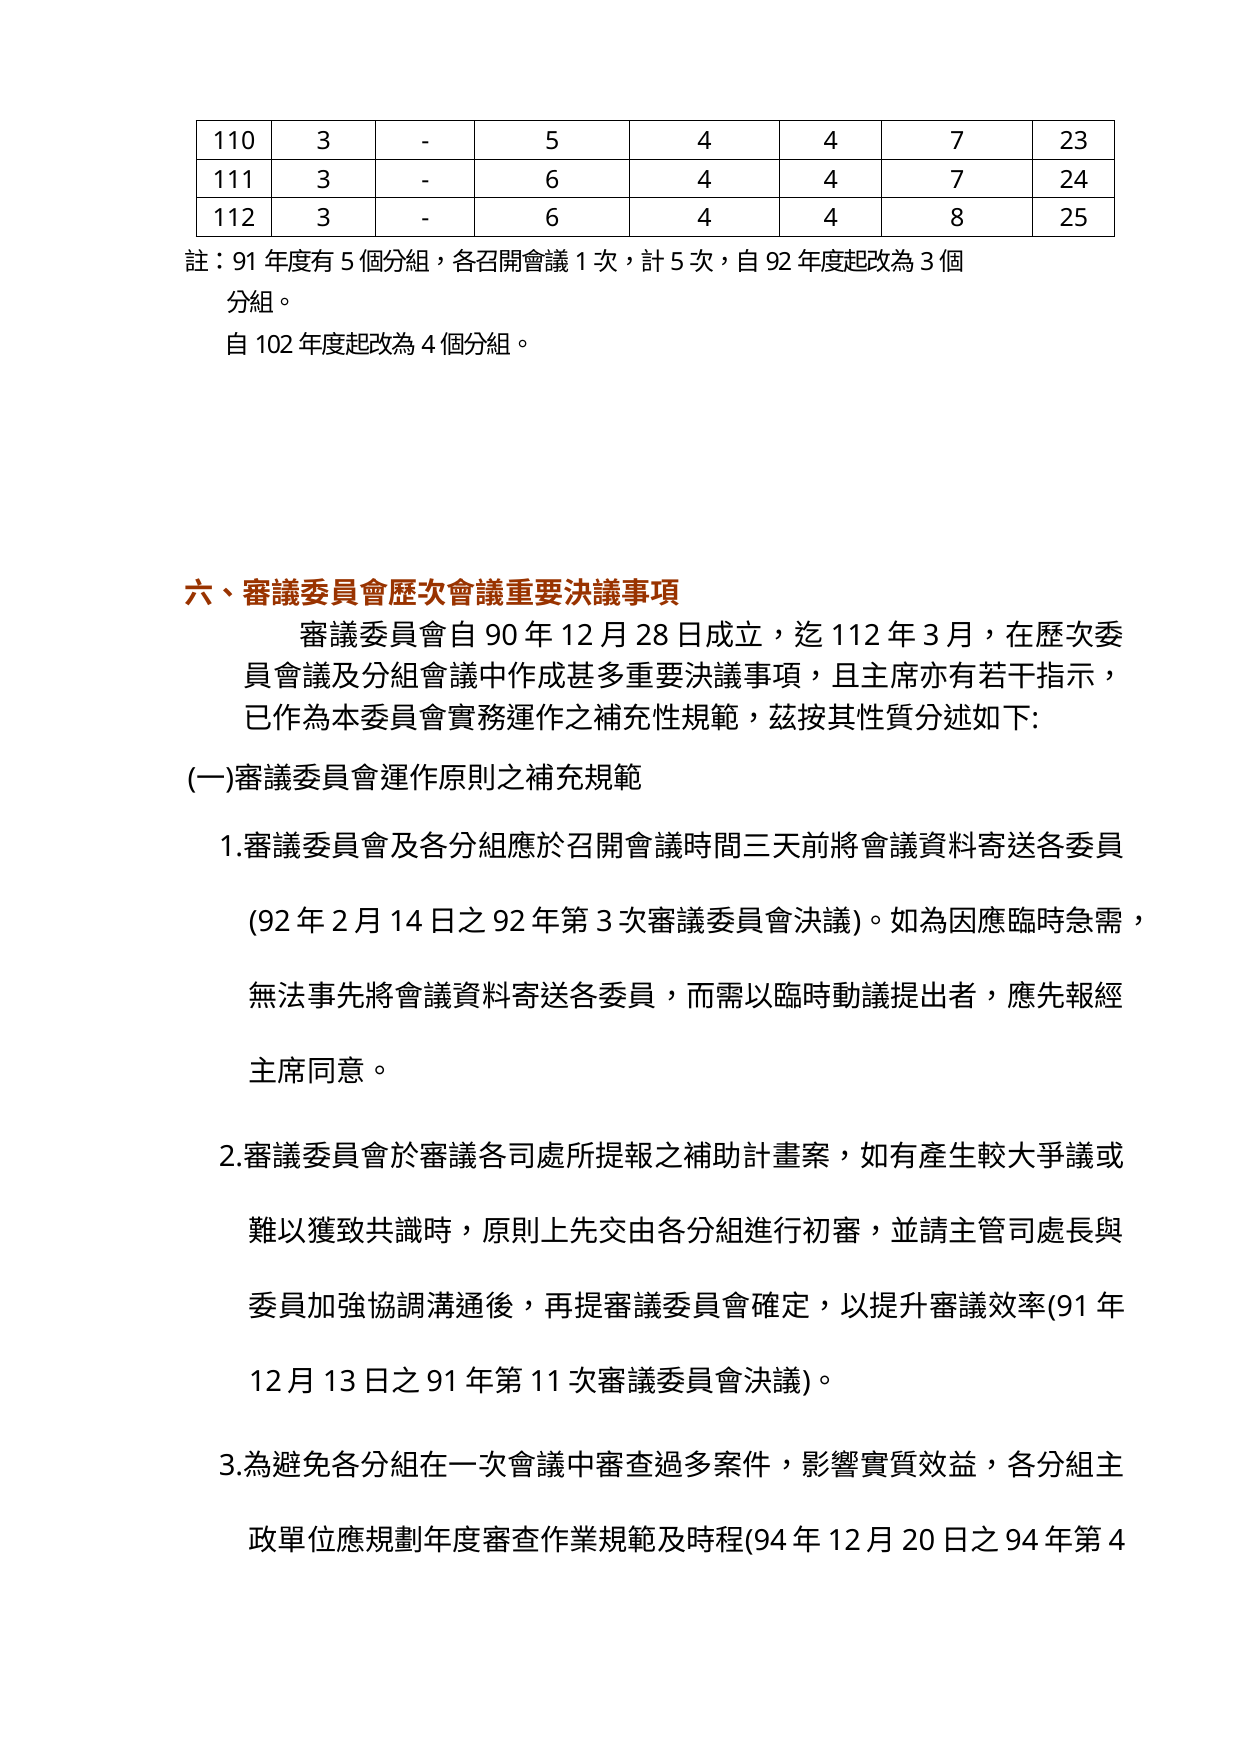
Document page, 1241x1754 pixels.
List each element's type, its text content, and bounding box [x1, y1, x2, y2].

text 審議委員會自90年12月28日成立，迄112年3月，在歷次委員會議及分組會議中作成甚多重要決議事項，且主席亦有若干指示，已作為本委員會實務運作之補充性規範，茲按其性質分述如下: [243, 612, 1125, 737]
table_cell - [376, 121, 474, 158]
table_cell 4 [780, 198, 881, 236]
table_cell 5 [475, 121, 629, 158]
text 自102年度起改為4個分組。 [187, 320, 975, 362]
table_cell 112 [197, 198, 271, 236]
table_cell 4 [630, 198, 779, 236]
table_cell 6 [475, 198, 629, 236]
table_cell 3 [272, 160, 375, 197]
table_cell - [376, 160, 474, 197]
table_cell 6 [475, 160, 629, 197]
table_cell - [376, 198, 474, 236]
table_cell 24 [1033, 160, 1114, 197]
table_cell 4 [630, 121, 779, 158]
table_cell 7 [882, 160, 1032, 197]
table_cell 111 [197, 160, 271, 197]
table_cell 3 [272, 198, 375, 236]
table_cell 8 [882, 198, 1032, 236]
text 2.審議委員會於審議各司處所提報之補助計畫案，如有產生較大爭議或難以獲致共識時，原則上先交由各分組進行初審，並請主管司處長與委員加強協調溝通後，再提審議委員會確定，以提升審議效率(91年12月13日之91年第11次審議委員會決議)。 [218, 1116, 1125, 1416]
text 1.審議委員會及各分組應於召開會議時間三天前將會議資料寄送各委員(92年2月14日之92年第3次審議委員會決議)。如為因應臨時急需，無法事先將會議資料寄送各委員，而需以臨時動議提出者，應先報經主席同意。 [218, 806, 1125, 1106]
table_cell 4 [630, 160, 779, 197]
table_cell 23 [1033, 121, 1114, 158]
table_cell 7 [882, 121, 1032, 158]
text 註：91年度有5個分組，各召開會議1次，計5次，自92年度起改為3個分組。 [184, 237, 975, 320]
text (一)審議委員會運作原則之補充規範 [187, 755, 1125, 797]
table_cell 3 [272, 121, 375, 158]
text 3.為避免各分組在一次會議中審查過多案件，影響實質效益，各分組主政單位應規劃年度審查作業規範及時程(94年12月20日之94年第4 [218, 1425, 1125, 1575]
table_cell 4 [780, 160, 881, 197]
table_cell 4 [780, 121, 881, 158]
table_cell 25 [1033, 198, 1114, 236]
table_cell 110 [197, 121, 271, 158]
text 六、審議委員會歷次會議重要決議事項 [184, 570, 975, 612]
